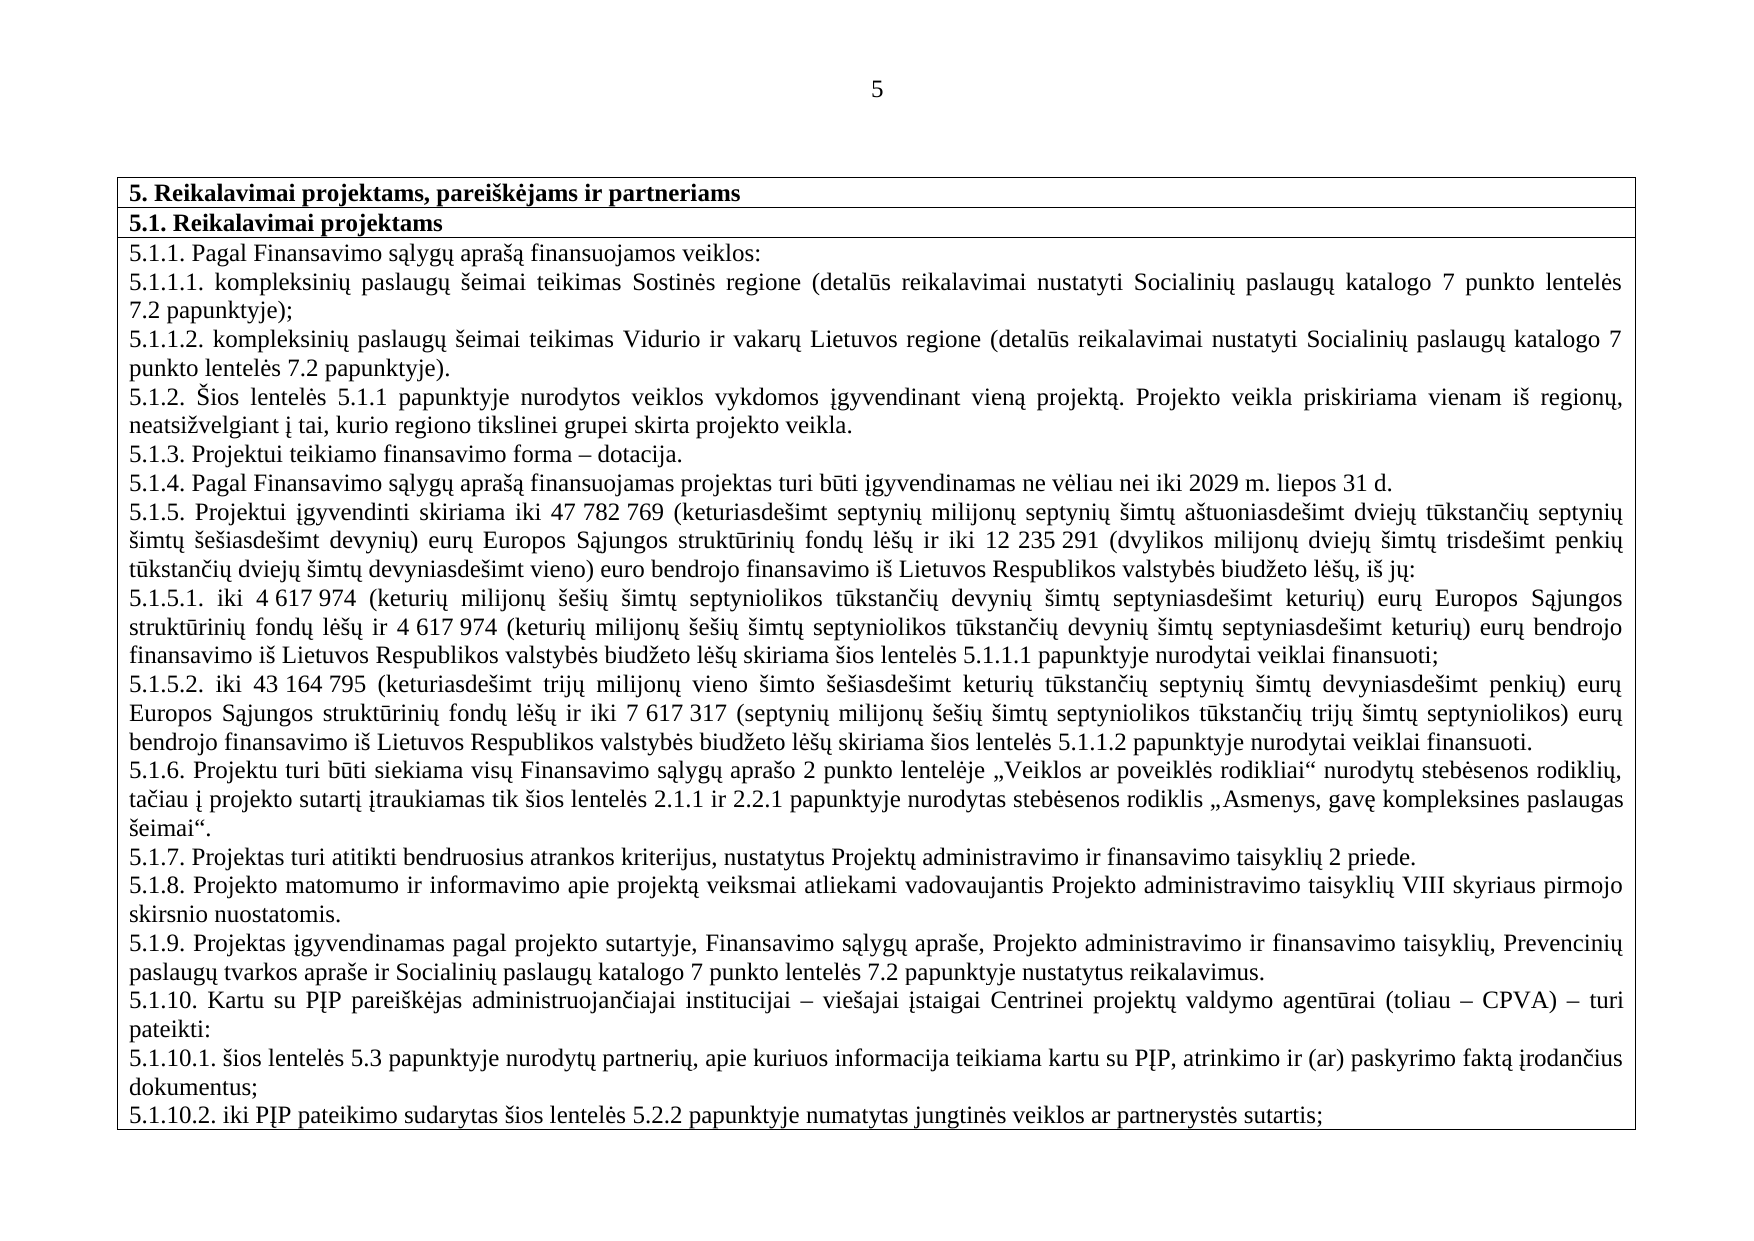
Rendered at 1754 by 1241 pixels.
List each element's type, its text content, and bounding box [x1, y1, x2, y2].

table_cell 5.1. Reikalavimai projektams [118, 208, 1635, 237]
table_cell 5. Reikalavimai projektams, pareiškėjams ir partneriams [118, 178, 1635, 207]
table_cell 5.1.1. Pagal Finansavimo sąlygų aprašą finansuojamos veiklos: 5.1.1.1. kompleksinių paslaugų šeimai teikimas Sostinės regione (detalūs reikalavimai nustatyti Socialinių paslaugų katalogo 7 punkto lentelės 7.2 papunktyje); 5.1.1.2. kompleksinių paslaugų šeimai teikimas Vidurio ir vakarų Lietuvos regione (detalūs reikalavimai nustatyti Socialinių paslaugų katalogo 7 punkto lentelės 7.2 papunktyje). 5.1.2. Šios lentelės 5.1.1 papunktyje nurodytos veiklos vykdomos įgyvendinant vieną projektą. Projekto veikla priskiriama vienam iš regionų, neatsižvelgiant į tai, kurio regiono tikslinei grupei skirta projekto veikla. 5.1.3. Projektui teikiamo finansavimo forma – dotacija. 5.1.4. Pagal Finansavimo sąlygų aprašą finansuojamas projektas turi būti įgyvendinamas ne vėliau nei iki 2029 m. liepos 31 d. 5.1.5. Projektui įgyvendinti skiriama iki 47 782 769 (keturiasdešimt septynių milijonų septynių šimtų aštuoniasdešimt dviejų tūkstančių septynių šimtų šešiasdešimt devynių) eurų Europos Sąjungos struktūrinių fondų lėšų ir iki 12 235 291 (dvylikos milijonų dviejų šimtų trisdešimt penkių tūkstančių dviejų šimtų devyniasdešimt vieno) euro bendrojo finansavimo iš Lietuvos Respublikos valstybės biudžeto lėšų, iš jų: 5.1.5.1. iki 4 617 974 (keturių milijonų šešių šimtų septyniolikos tūkstančių devynių šimtų septyniasdešimt keturių) eurų Europos Sąjungos struktūrinių fondų lėšų ir 4 617 974 (keturių milijonų šešių šimtų septyniolikos tūkstančių devynių šimtų septyniasdešimt keturių) eurų bendrojo finansavimo iš Lietuvos Respublikos valstybės biudžeto lėšų skiriama šios lentelės 5.1.1.1 papunktyje nurodytai veiklai finansuoti; 5.1.5.2. iki 43 164 795 (keturiasdešimt trijų milijonų vieno šimto šešiasdešimt keturių tūkstančių septynių šimtų devyniasdešimt penkių) eurų Europos Sąjungos struktūrinių fondų lėšų ir iki 7 617 317 (septynių milijonų šešių šimtų septyniolikos tūkstančių trijų šimtų septyniolikos) eurų bendrojo finansavimo iš Lietuvos Respublikos valstybės biudžeto lėšų skiriama šios lentelės 5.1.1.2 papunktyje nurodytai veiklai finansuoti. 5.1.6. Projektu turi būti siekiama visų Finansavimo sąlygų aprašo 2 punkto lentelėje „Veiklos ar poveiklės rodikliai“ nurodytų stebėsenos rodiklių, tačiau į projekto sutartį įtraukiamas tik šios lentelės 2.1.1 ir 2.2.1 papunktyje nurodytas stebėsenos rodiklis „Asmenys, gavę kompleksines paslaugas šeimai“. 5.1.7. Projektas turi atitikti bendruosius atrankos kriterijus, nustatytus Projektų administravimo ir finansavimo taisyklių 2 priede. 5.1.8. Projekto matomumo ir informavimo apie projektą veiksmai atliekami vadovaujantis Projekto administravimo taisyklių VIII skyriaus pirmojo skirsnio nuostatomis. 5.1.9. Projektas įgyvendinamas pagal projekto sutartyje, Finansavimo sąlygų apraše, Projekto administravimo ir finansavimo taisyklių, Prevencinių paslaugų tvarkos apraše ir Socialinių paslaugų katalogo 7 punkto lentelės 7.2 papunktyje nustatytus reikalavimus. 5.1.10. Kartu su PĮP pareiškėjas administruojančiajai institucijai – viešajai įstaigai Centrinei projektų valdymo agentūrai (toliau – CPVA) – turi pateikti: 5.1.10.1. šios lentelės 5.3 papunktyje nurodytų partnerių, apie kuriuos informacija teikiama kartu su PĮP, atrinkimo ir (ar) paskyrimo faktą įrodančius dokumentus; 5.1.10.2. iki PĮP pateikimo sudarytas šios lentelės 5.2.2 papunktyje numatytas jungtinės veiklos ar partnerystės sutartis; [118, 238, 1635, 1129]
